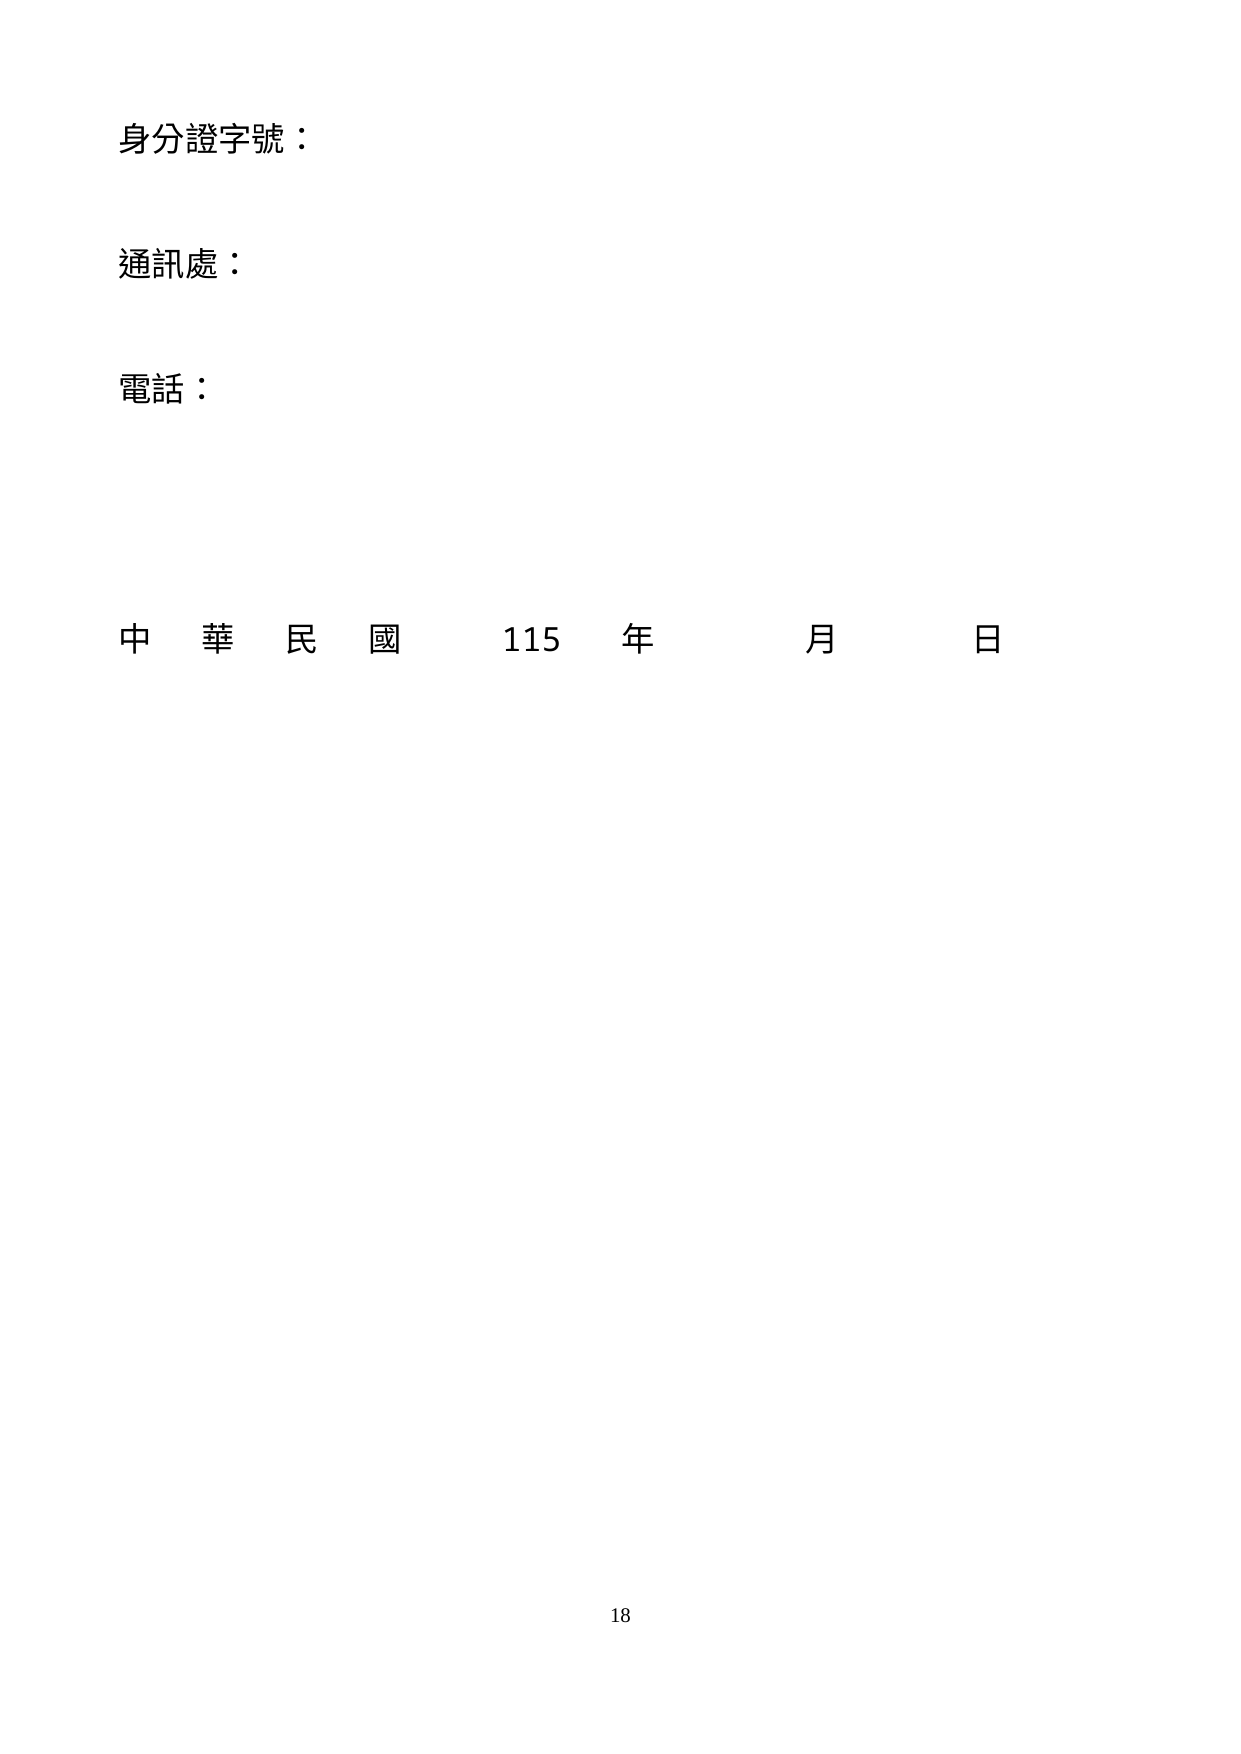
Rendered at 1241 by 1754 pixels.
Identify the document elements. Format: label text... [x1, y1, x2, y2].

text 通訊處： [118, 221, 1122, 283]
text 身分證字號： [118, 96, 1122, 158]
text 電話： [118, 346, 1122, 408]
text 中 華 民 國 115 年 月 日 [118, 596, 1122, 658]
